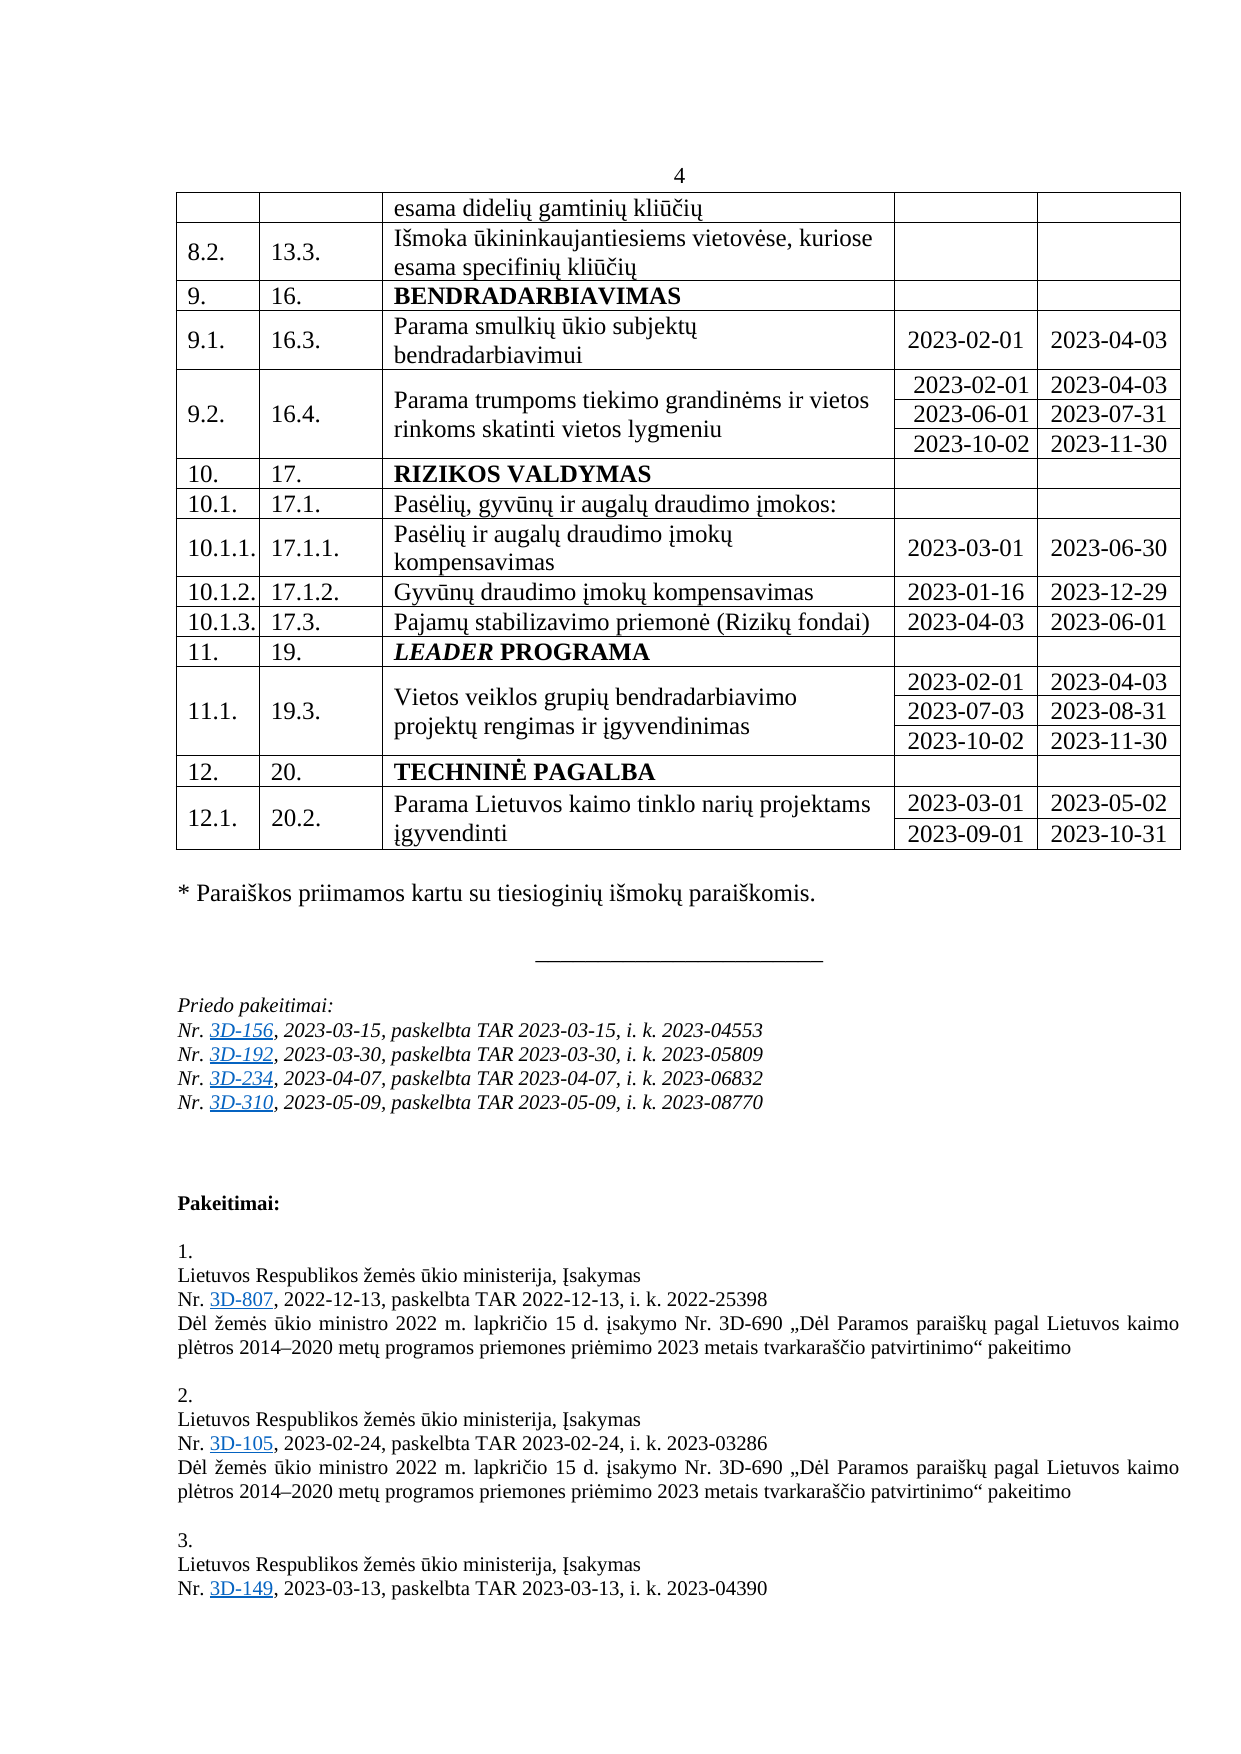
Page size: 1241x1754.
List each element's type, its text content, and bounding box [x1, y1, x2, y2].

table_cell 13.3. [260, 223, 382, 280]
table_cell 12.1. [177, 787, 259, 849]
table_cell RIZIKOS VALDYMAS [383, 459, 894, 488]
table_cell 10.1. [177, 489, 259, 518]
text _______________________ [177, 936, 1181, 965]
text Lietuvos Respublikos žemės ūkio ministerija, Įsakymas [177, 1407, 1181, 1431]
table_cell [1038, 223, 1180, 280]
table_cell Parama trumpoms tiekimo grandinėms ir vietos rinkoms skatinti vietos lygmeniu [383, 370, 894, 458]
table_cell 8.2. [177, 223, 259, 280]
table_cell 19. [260, 637, 382, 666]
table_cell 2023-04-03 [1038, 311, 1180, 369]
table_cell 20.2. [260, 787, 382, 849]
table_cell 20. [260, 756, 382, 786]
table_cell Parama smulkių ūkio subjektų bendradarbiavimui [383, 311, 894, 369]
text * Paraiškos priimamos kartu su tiesioginių išmokų paraiškomis. [177, 878, 1181, 907]
table_cell 9.2. [177, 370, 259, 458]
table_cell 2023-03-01 [895, 519, 1037, 576]
table_cell 10.1.2. [177, 577, 259, 606]
text Priedo pakeitimai: [177, 993, 1181, 1017]
table_cell 2023-07-31 [1038, 400, 1180, 428]
table_cell 2023-10-02 [895, 726, 1037, 755]
table_cell [1038, 459, 1180, 488]
table_cell 11.1. [177, 667, 259, 755]
table_cell Pasėlių ir augalų draudimo įmokų kompensavimas [383, 519, 894, 576]
text 1. [177, 1239, 1181, 1263]
text 2. [177, 1383, 1181, 1407]
table_cell 16.4. [260, 370, 382, 458]
table_cell 2023-12-29 [1038, 577, 1180, 606]
table_cell Pajamų stabilizavimo priemonė (Rizikų fondai) [383, 607, 894, 636]
table_cell [1038, 489, 1180, 518]
table_cell Parama Lietuvos kaimo tinklo narių projektams įgyvendinti [383, 787, 894, 849]
table_cell 2023-01-16 [895, 577, 1037, 606]
table_cell [895, 756, 1037, 786]
table_cell 9. [177, 281, 259, 310]
table_cell 2023-10-31 [1038, 819, 1180, 849]
table_cell 2023-07-03 [895, 696, 1037, 725]
table_cell 16. [260, 281, 382, 310]
text Lietuvos Respublikos žemės ūkio ministerija, Įsakymas [177, 1552, 1181, 1576]
table_cell 19.3. [260, 667, 382, 755]
text Nr. 3D-234, 2023-04-07, paskelbta TAR 2023-04-07, i. k. 2023-06832 [177, 1066, 1181, 1090]
table_cell 17.1. [260, 489, 382, 518]
table_cell 11. [177, 637, 259, 666]
table_cell [1038, 193, 1180, 222]
table_cell 2023-08-31 [1038, 696, 1180, 725]
table_cell TECHNINĖ PAGALBA [383, 756, 894, 786]
text Nr. 3D-807, 2022-12-13, paskelbta TAR 2022-12-13, i. k. 2022-25398 [177, 1287, 1181, 1311]
table_cell 17.1.2. [260, 577, 382, 606]
text Nr. 3D-310, 2023-05-09, paskelbta TAR 2023-05-09, i. k. 2023-08770 [177, 1090, 1181, 1114]
table_cell [895, 459, 1037, 488]
table_cell 10.1.1. [177, 519, 259, 576]
table_cell 2023-03-01 [895, 787, 1037, 817]
table_cell [895, 223, 1037, 280]
table_cell 10.1.3. [177, 607, 259, 636]
table_cell esama didelių gamtinių kliūčių [383, 193, 894, 222]
table_cell 2023-10-02 [895, 429, 1037, 458]
table_cell 2023-04-03 [1038, 667, 1180, 695]
table_cell [895, 637, 1037, 666]
text Lietuvos Respublikos žemės ūkio ministerija, Įsakymas [177, 1263, 1181, 1287]
table_cell 2023-06-01 [895, 400, 1037, 428]
table_cell Vietos veiklos grupių bendradarbiavimo projektų rengimas ir įgyvendinimas [383, 667, 894, 755]
table_cell [1038, 281, 1180, 310]
text Nr. 3D-192, 2023-03-30, paskelbta TAR 2023-03-30, i. k. 2023-05809 [177, 1042, 1181, 1066]
table_cell 2023-04-03 [895, 607, 1037, 636]
text Dėl žemės ūkio ministro 2022 m. lapkričio 15 d. įsakymo Nr. 3D-690 „Dėl Paramos paraiškų pagal Lietuvos kaimo plėtros 2014–2020 metų programos priemones priėmimo 2023 metais tvarkaraščio patvirtinimo“ pakeitimo [177, 1455, 1181, 1503]
text Dėl žemės ūkio ministro 2022 m. lapkričio 15 d. įsakymo Nr. 3D-690 „Dėl Paramos paraiškų pagal Lietuvos kaimo plėtros 2014–2020 metų programos priemones priėmimo 2023 metais tvarkaraščio patvirtinimo“ pakeitimo [177, 1311, 1181, 1359]
text Nr. 3D-105, 2023-02-24, paskelbta TAR 2023-02-24, i. k. 2023-03286 [177, 1431, 1181, 1455]
table_cell [895, 281, 1037, 310]
table_cell 17.3. [260, 607, 382, 636]
table_cell Išmoka ūkininkaujantiesiems vietovėse, kuriose esama specifinių kliūčių [383, 223, 894, 280]
table_cell 2023-06-30 [1038, 519, 1180, 576]
table_cell 12. [177, 756, 259, 786]
table_cell 2023-11-30 [1038, 429, 1180, 458]
table_cell [260, 193, 382, 222]
table_cell 10. [177, 459, 259, 488]
table_cell 9.1. [177, 311, 259, 369]
table_cell 2023-02-01 [895, 370, 1037, 398]
table_cell [895, 489, 1037, 518]
table_cell 2023-11-30 [1038, 726, 1180, 755]
table_cell 2023-06-01 [1038, 607, 1180, 636]
table_cell [177, 193, 259, 222]
table_cell 2023-02-01 [895, 311, 1037, 369]
table_cell 2023-05-02 [1038, 787, 1180, 817]
table_cell [1038, 756, 1180, 786]
table_cell LEADER PROGRAMA [383, 637, 894, 666]
text Nr. 3D-149, 2023-03-13, paskelbta TAR 2023-03-13, i. k. 2023-04390 [177, 1576, 1181, 1600]
table_cell Pasėlių, gyvūnų ir augalų draudimo įmokos: [383, 489, 894, 518]
table_cell [895, 193, 1037, 222]
table_cell 17.1.1. [260, 519, 382, 576]
text 3. [177, 1527, 1181, 1552]
text Nr. 3D-156, 2023-03-15, paskelbta TAR 2023-03-15, i. k. 2023-04553 [177, 1017, 1181, 1042]
text Pakeitimai: [177, 1191, 1181, 1215]
table_cell 17. [260, 459, 382, 488]
table_cell BENDRADARBIAVIMAS [383, 281, 894, 310]
table_cell 2023-02-01 [895, 667, 1037, 695]
table_cell 2023-04-03 [1038, 370, 1180, 398]
table_cell Gyvūnų draudimo įmokų kompensavimas [383, 577, 894, 606]
table_cell 2023-09-01 [895, 819, 1037, 849]
table_cell [1038, 637, 1180, 666]
table_cell 16.3. [260, 311, 382, 369]
